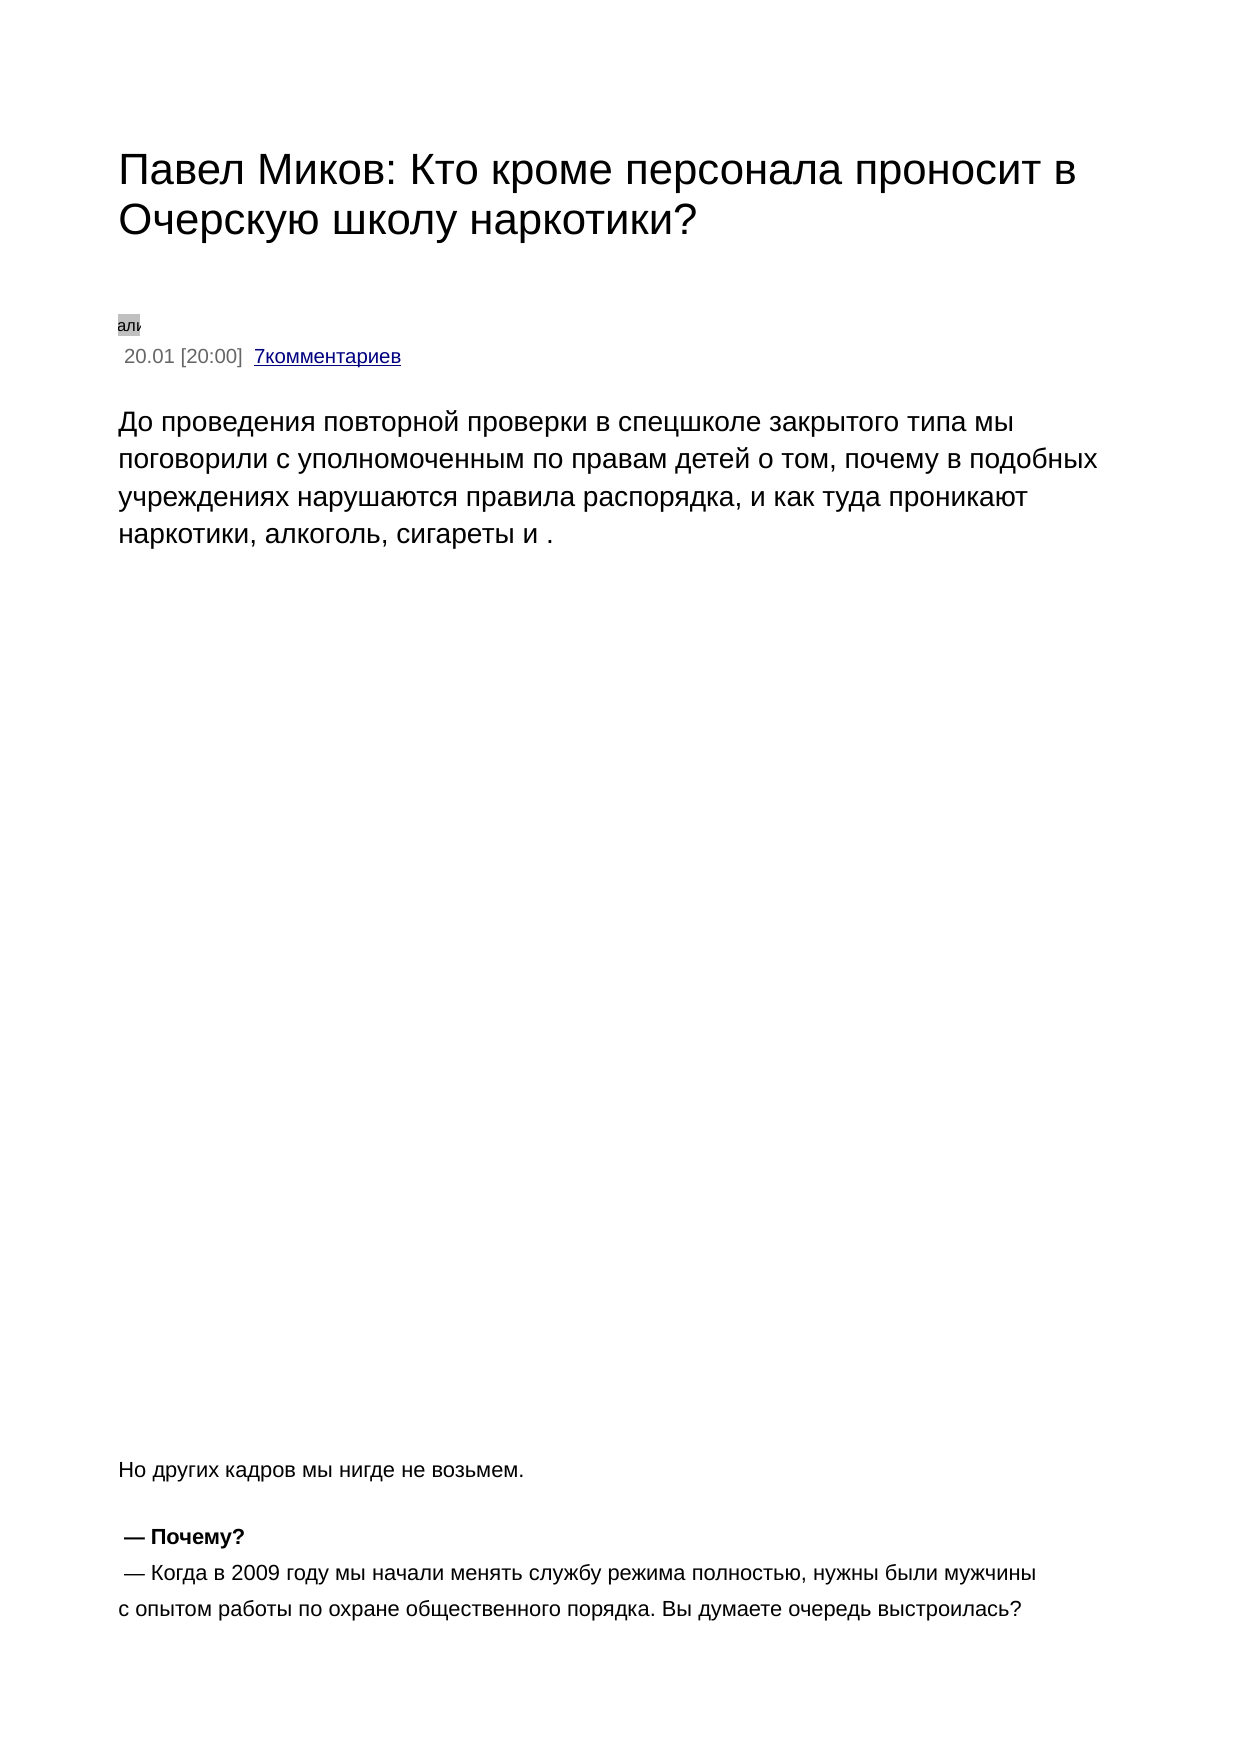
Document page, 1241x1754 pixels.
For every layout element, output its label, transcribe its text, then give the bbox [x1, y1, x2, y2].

text — Почему? [118, 1513, 1122, 1549]
subtitle Павел Миков: Кто кроме персонала проносит в Очерскую школу наркотики? [118, 143, 1122, 244]
text — Когда в 2009 году мы начали менять службу режима полностью, нужны были мужчины с опытом работы по охране общественного порядка. Вы думаете очередь выстроилась? [118, 1549, 1122, 1621]
text — Никто не выработал механизм. Ребенок может раскрыться и рассказать, что с ним происходит родителям. Или только после того как выйдет из такого учреждения. Даже если он сейчас что-то расскажет, ему там все равно жить. Посадить туда прокурора или общественного наблюдателя, которые будут как на работу ходить в спецшколу, мы не можем. Изменение ситуации возможно, если будут работать другие кадры (персонал спецшколы — Properm.ru). Но других кадров мы нигде не возьмем. [118, 1456, 1122, 1482]
text Редактировать [0, 256, 1122, 279]
text До проведения повторной проверки в спецшколе закрытого типа мы поговорили с уполномоченным по правам детей о том, почему в подобных учреждениях нарушаются правила распорядка, и как туда проникают наркотики, алкоголь, сигареты и . [118, 399, 1122, 549]
text 20.01 [20:00] 7комментариев [118, 344, 1122, 368]
